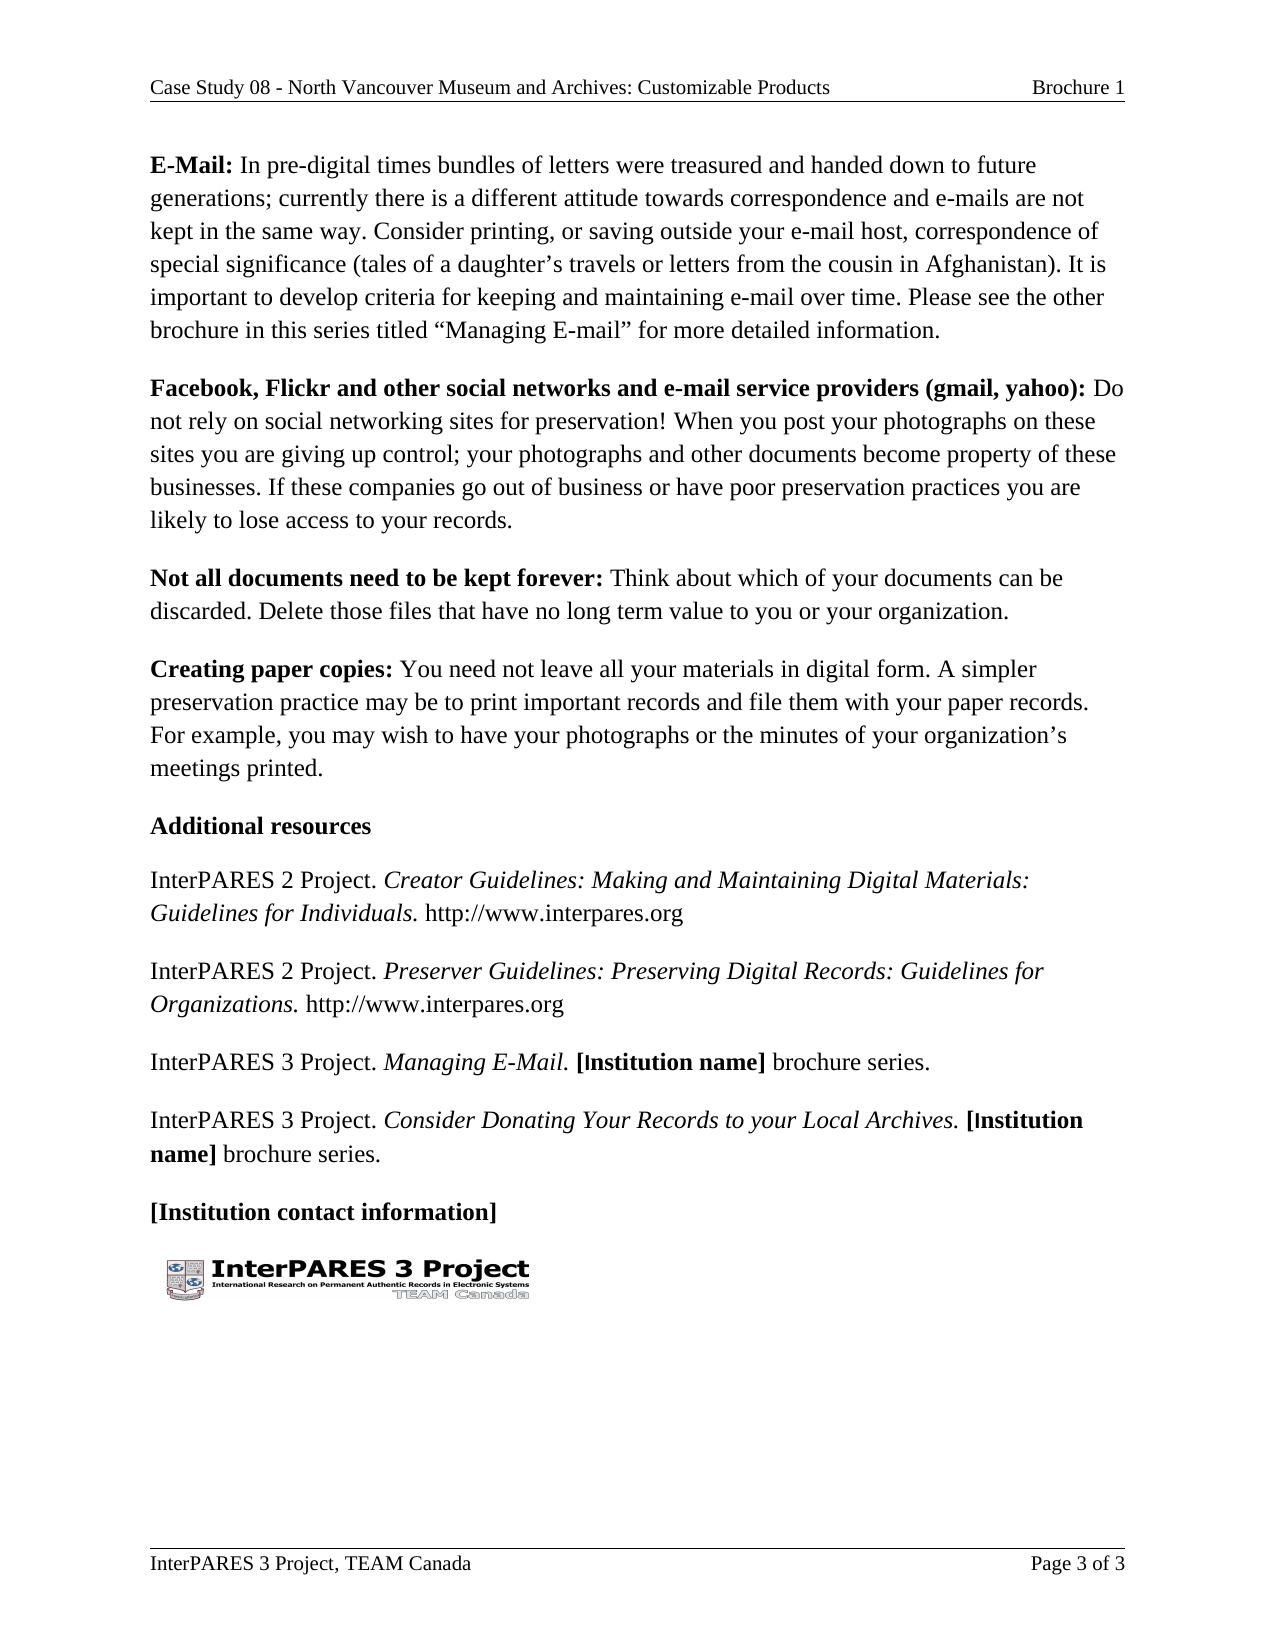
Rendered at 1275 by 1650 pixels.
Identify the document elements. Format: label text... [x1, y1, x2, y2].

text InterPARES 2 Project. Creator Guidelines: Making and Maintaining Digital Materials: Guidelines for Individuals. http://www.interpares.org [150, 865, 1125, 927]
picture [166, 1259, 530, 1301]
text E-Mail: In pre-digital times bundles of letters were treasured and handed down to future generations; currently there is a different attitude towards correspondence and e-mails are not kept in the same way. Consider printing, or saving outside your e-mail host, correspondence of special significance (tales of a daughter’s travels or letters from the cousin in Afghanistan). It is important to develop criteria for keeping and maintaining e-mail over time. Please see the other brochure in this series titled “Managing E-mail” for more detailed information. [150, 150, 1125, 344]
text [Institution contact information] [150, 1197, 1125, 1226]
text InterPARES 3 Project. Managing E-Mail. [Institution name] brochure series. [150, 1047, 1125, 1076]
text InterPARES 3 Project. Consider Donating Your Records to your Local Archives. [Institution name] brochure series. [150, 1106, 1125, 1168]
text InterPARES 2 Project. Preserver Guidelines: Preserving Digital Records: Guidelines for Organizations. http://www.interpares.org [150, 956, 1125, 1018]
text Additional resources [150, 811, 1125, 840]
text Creating paper copies: You need not leave all your materials in digital form. A simpler preservation practice may be to print important records and file them with your paper records. For example, you may wish to have your photographs or the minutes of your organization’s meetings printed. [150, 654, 1125, 782]
text Facebook, Flickr and other social networks and e-mail service providers (gmail, yahoo): Do not rely on social networking sites for preservation! When you post your photographs on these sites you are giving up control; your photographs and other documents become property of these businesses. If these companies go out of business or have poor preservation practices you are likely to lose access to your records. [150, 373, 1125, 534]
text Not all documents need to be kept forever: Think about which of your documents can be discarded. Delete those files that have no long term value to you or your organization. [150, 563, 1125, 625]
